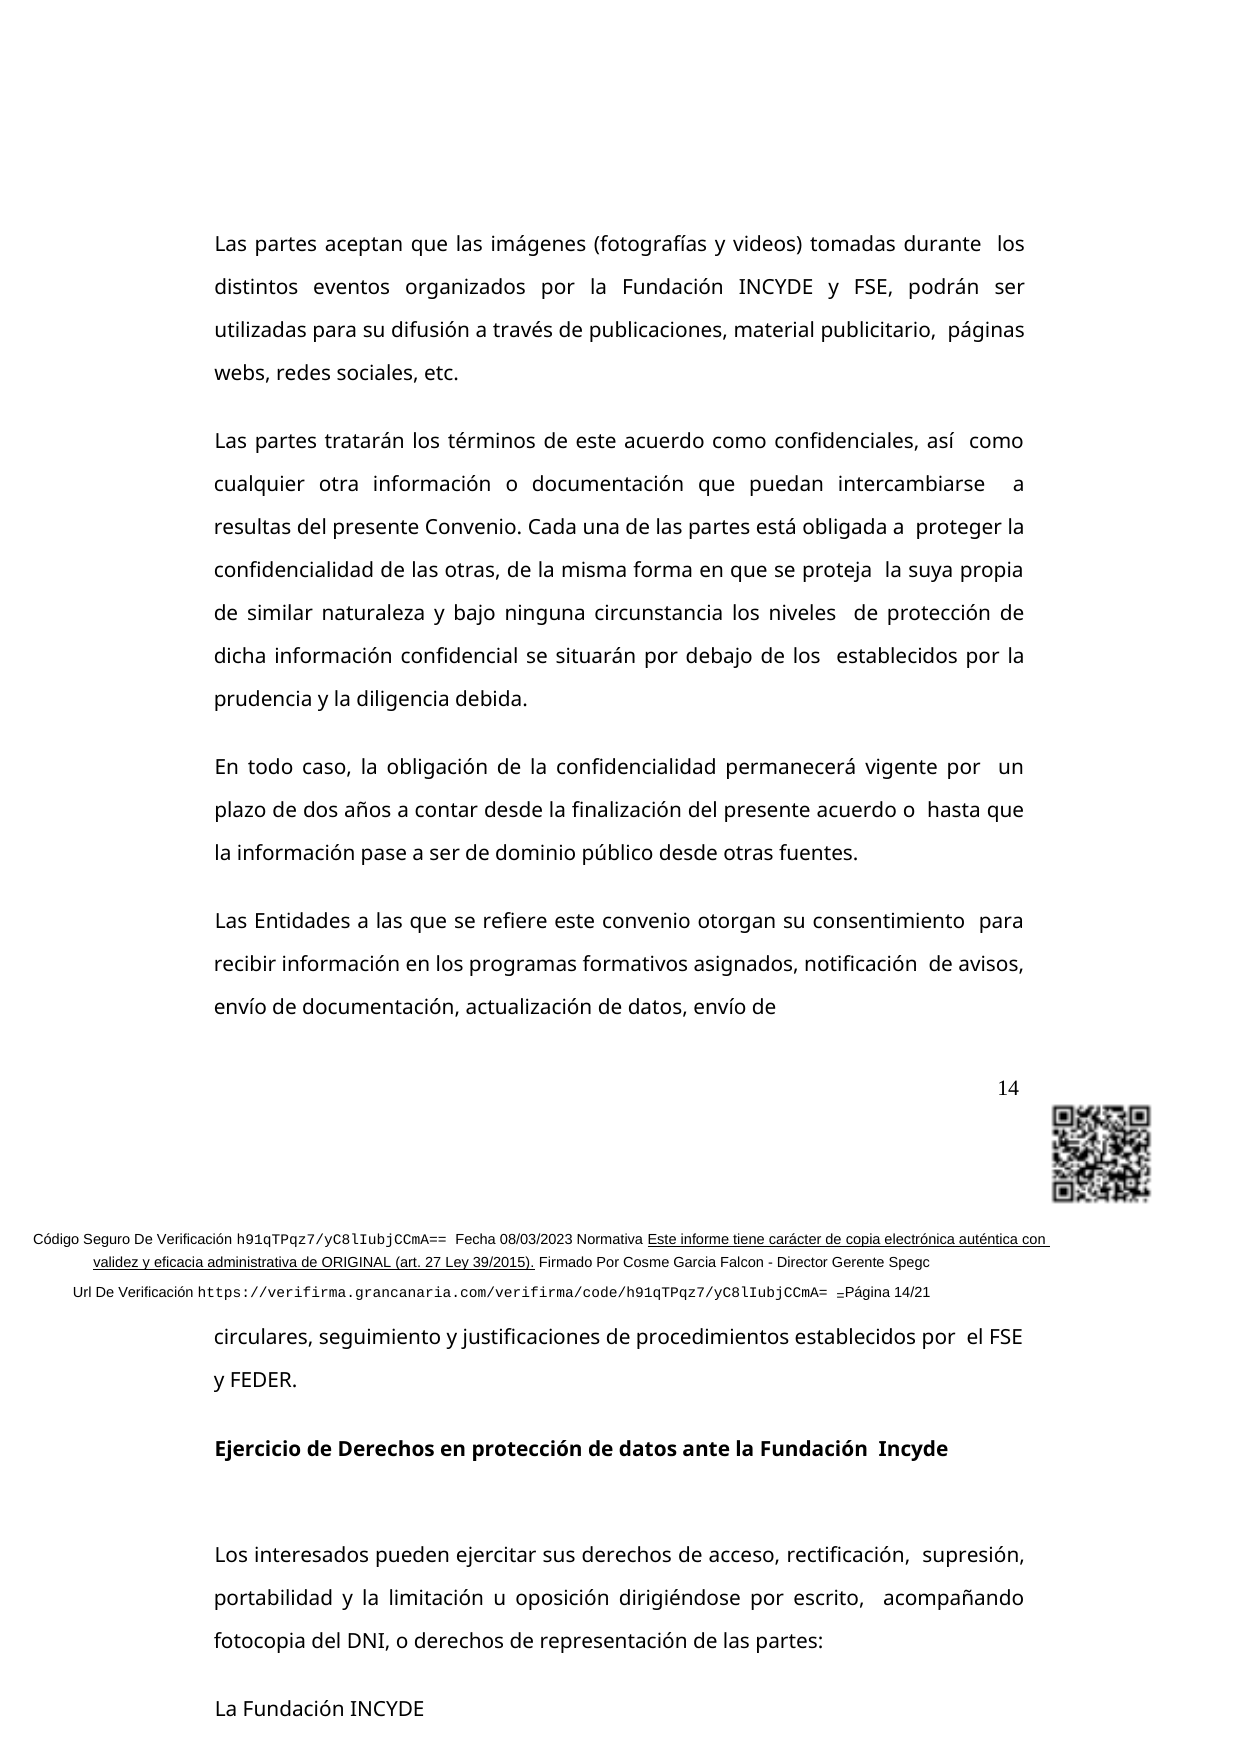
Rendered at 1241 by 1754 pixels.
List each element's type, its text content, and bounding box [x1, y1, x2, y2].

text La Fundación INCYDE [214, 1694, 1219, 1723]
text Código Seguro De Verificación h91qTPqz7/yC8lIubjCCmA== Fecha 08/03/2023 Normativa Este informe tiene carácter de copia electrónica auténtica con validez y eficacia administrativa de ORIGINAL (art. 27 Ley 39/2015). Firmado Por Cosme Garcia Falcon - Director Gerente Spegc [33, 1231, 1088, 1271]
text Ejercicio de Derechos en protección de datos ante la Fundación Incyde [214, 1434, 1025, 1462]
text Las Entidades a las que se refiere este convenio otorgan su consentimiento para recibir información en los programas formativos asignados, notificación de avisos, envío de documentación, actualización de datos, envío de [213, 907, 1025, 1021]
text Las partes tratarán los términos de este acuerdo como confidenciales, así como cualquier otra información o documentación que puedan intercambiarse a resultas del presente Convenio. Cada una de las partes está obligada a proteger la confidencialidad de las otras, de la misma forma en que se proteja la suya propia de similar naturaleza y bajo ninguna circunstancia los niveles de protección de dicha información confidencial se situarán por debajo de los establecidos por la prudencia y la diligencia debida. [213, 427, 1026, 712]
text Los interesados pueden ejercitar sus derechos de acceso, rectificación, supresión, portabilidad y la limitación u oposición dirigiéndose por escrito, acompañando fotocopia del DNI, o derechos de representación de las partes: [213, 1540, 1026, 1654]
text Url De Verificación https://verifirma.grancanaria.com/verifirma/code/h91qTPqz7/yC8lIubjCCmA= =Página 14/21 [73, 1277, 1057, 1304]
picture [1042, 1095, 1162, 1214]
text Las partes aceptan que las imágenes (fotografías y videos) tomadas durante los distintos eventos organizados por la Fundación INCYDE y FSE, podrán ser utilizadas para su difusión a través de publicaciones, material publicitario, páginas webs, redes sociales, etc. [214, 229, 1026, 387]
text 14 [33, 1075, 1019, 1100]
text circulares, seguimiento y justificaciones de procedimientos establecidos por el FSE y FEDER. [213, 1322, 1026, 1394]
text En todo caso, la obligación de la confidencialidad permanecerá vigente por un plazo de dos años a contar desde la finalización del presente acuerdo o hasta que la información pase a ser de dominio público desde otras fuentes. [214, 752, 1025, 867]
